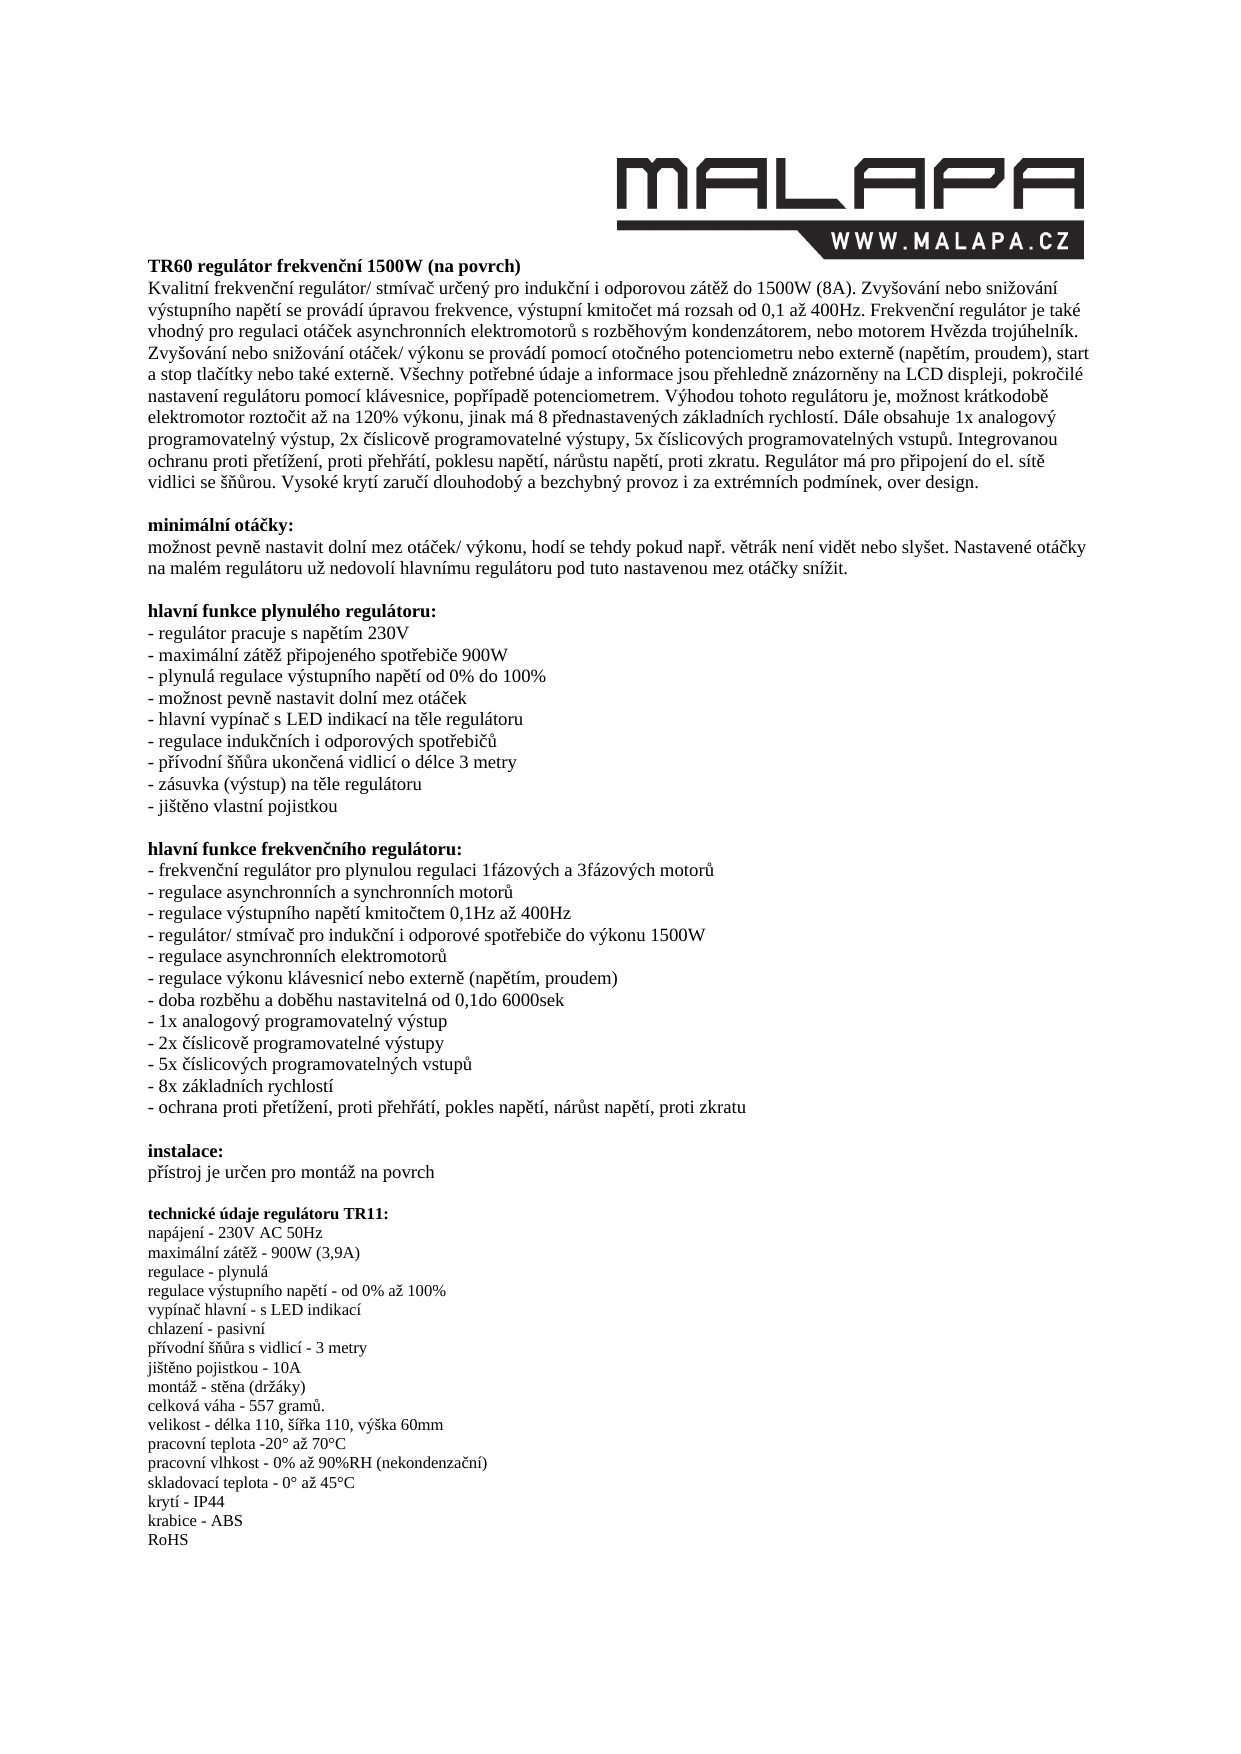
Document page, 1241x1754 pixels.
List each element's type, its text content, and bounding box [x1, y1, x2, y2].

text hlavní funkce plynulého regulátoru: - regulátor pracuje s napětím 230V - maximální zátěž připojeného spotřebiče 900W - plynulá regulace výstupního napětí od 0% do 100% - možnost pevně nastavit dolní mez otáček - hlavní vypínač s LED indikací na těle regulátoru - regulace indukčních i odporových spotřebičů - přívodní šňůra ukončená vidlicí o délce 3 metry - zásuvka (výstup) na těle regulátoru - jištěno vlastní pojistkou hlavní funkce frekvenčního regulátoru: - frekvenční regulátor pro plynulou regulaci 1fázových a 3fázových motorů - regulace asynchronních a synchronních motorů - regulace výstupního napětí kmitočtem 0,1Hz až 400Hz - regulátor/ stmívač pro indukční i odporové spotřebiče do výkonu 1500W - regulace asynchronních elektromotorů - regulace výkonu klávesnicí nebo externě (napětím, proudem) - doba rozběhu a doběhu nastavitelná od 0,1do 6000sek - 1x analogový programovatelný výstup - 2x číslicově programovatelné výstupy - 5x číslicových programovatelných vstupů - 8x základních rychlostí - ochrana proti přetížení, proti přehřátí, pokles napětí, nárůst napětí, proti zkratu [148, 579, 1093, 1118]
text TR60 regulátor frekvenční 1500W (na povrch) Kvalitní frekvenční regulátor/ stmívač určený pro indukční i odporovou zátěž do 1500W (8A). Zvyšování nebo snižování výstupního napětí se provádí úpravou frekvence, výstupní kmitočet má rozsah od 0,1 až 400Hz. Frekvenční regulátor je také vhodný pro regulaci otáček asynchronních elektromotorů s rozběhovým kondenzátorem, nebo motorem Hvězda trojúhelník. Zvyšování nebo snižování otáček/ výkonu se provádí pomocí otočného potenciometru nebo externě (napětím, proudem), start a stop tlačítky nebo také externě. Všechny potřebné údaje a informace jsou přehledně znázorněny na LCD displeji, pokročilé nastavení regulátoru pomocí klávesnice, popřípadě potenciometrem. Výhodou tohoto regulátoru je, možnost krátkodobě elektromotor roztočit až na 120% výkonu, jinak má 8 přednastavených základních rychlostí. Dále obsahuje 1x analogový programovatelný výstup, 2x číslicově programovatelné výstupy, 5x číslicových programovatelných vstupů. Integrovanou ochranu proti přetížení, proti přehřátí, poklesu napětí, nárůstu napětí, proti zkratu. Regulátor má pro připojení do el. sítě vidlici se šňůrou. Vysoké krytí zaručí dlouhodobý a bezchybný provoz i za extrémních podmínek, over design. minimální otáčky: možnost pevně nastavit dolní mez otáček/ výkonu, hodí se tehdy pokud např. větrák není vidět nebo slyšet. Nastavené otáčky na malém regulátoru už nedovolí hlavnímu regulátoru pod tuto nastavenou mez otáčky snížit. [148, 255, 1093, 579]
text instalace: přístroj je určen pro montáž na povrch [148, 1118, 1093, 1183]
text technické údaje regulátoru TR11: napájení - 230V AC 50Hz maximální zátěž - 900W (3,9A) regulace - plynulá regulace výstupního napětí - od 0% až 100% vypínač hlavní - s LED indikací chlazení - pasivní přívodní šňůra s vidlicí - 3 metry jištěno pojistkou - 10A montáž - stěna (držáky) celková váha - 557 gramů. velikost - délka 110, šířka 110, výška 60mm pracovní teplota -20° až 70°C pracovní vlhkost - 0% až 90%RH (nekondenzační) skladovací teplota - 0° až 45°C krytí - IP44 krabice - ABS RoHS [148, 1183, 1093, 1602]
picture [614, 154, 1088, 263]
